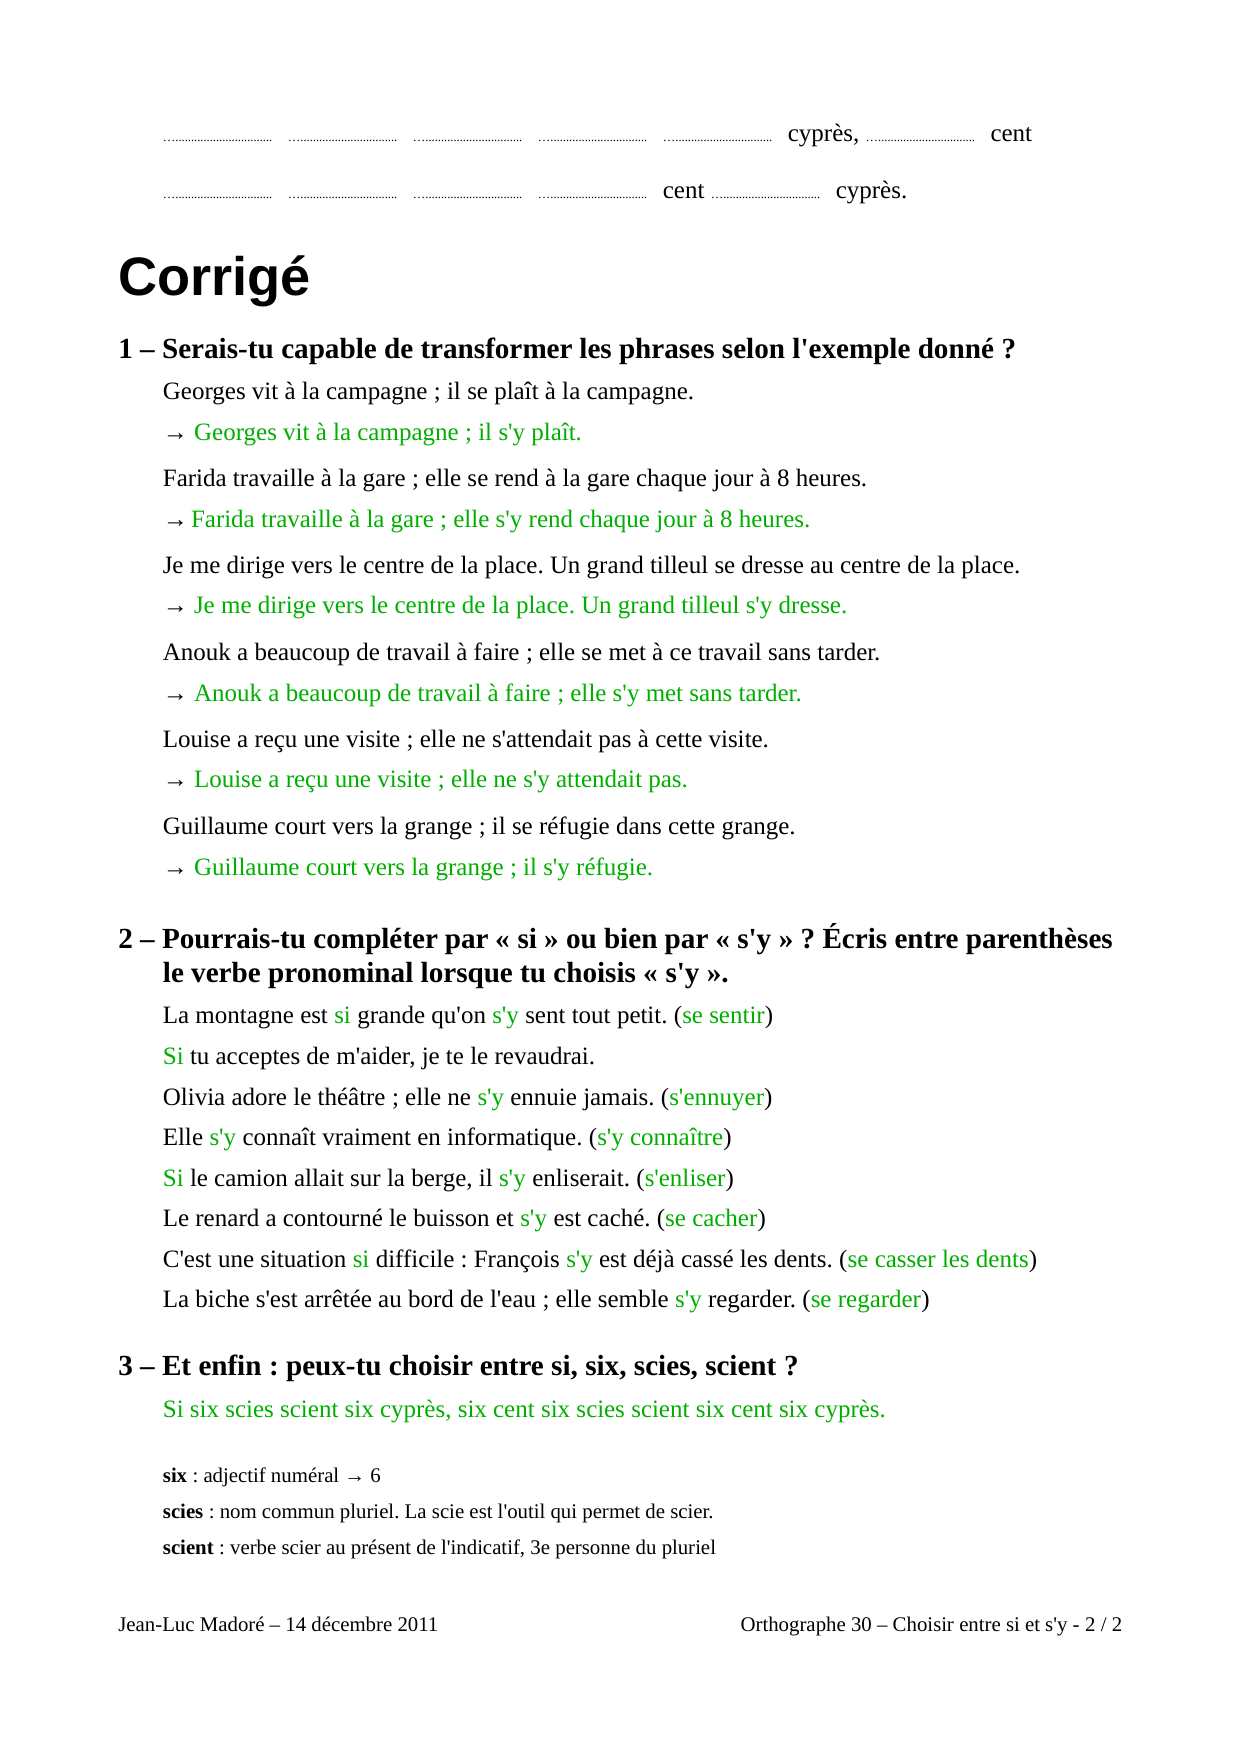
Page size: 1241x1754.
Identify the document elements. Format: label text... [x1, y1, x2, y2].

text Si six scies scient six cyprès, six cent six scies scient six cent six cyprès. [163, 1394, 1122, 1422]
text Si tu acceptes de m'aider, je te le revaudrai. [163, 1041, 1122, 1070]
text Le renard a contourné le buisson et s'y est caché. (se cacher) [163, 1203, 1122, 1232]
text C'est une situation si difficile : François s'y est déjà cassé les dents. (se casser les dents) [163, 1244, 1122, 1272]
text Si le camion allait sur la berge, il s'y enliserait. (s'enliser) [163, 1163, 1122, 1191]
text La biche s'est arrêtée au bord de l'eau ; elle semble s'y regarder. (se regarder) [163, 1284, 1122, 1313]
text → Louise a reçu une visite ; elle ne s'y attendait pas. [163, 764, 1122, 793]
text Guillaume court vers la grange ; il se réfugie dans cette grange. [163, 811, 1122, 840]
text Louise a reçu une visite ; elle ne s'attendait pas à cette visite. [163, 724, 1122, 753]
text → Anouk a beaucoup de travail à faire ; elle s'y met sans tarder. [163, 678, 1122, 706]
text Elle s'y connaît vraiment en informatique. (s'y connaître) [163, 1122, 1122, 1151]
text Olivia adore le théâtre ; elle ne s'y ennuie jamais. (s'ennuyer) [163, 1082, 1122, 1110]
text 1 – Serais-tu capable de transformer les phrases selon l'exemple donné ? [118, 331, 1122, 364]
text → Farida travaille à la gare ; elle s'y rend chaque jour à 8 heures. [163, 504, 1122, 532]
text …............................... …............................... …............................... …............................... …............................... cyprès, …............................... cent …............................... …............................... …............................... …............................... cent …............................... cyprès. [163, 118, 1122, 204]
text Corrigé [118, 245, 1122, 307]
text Georges vit à la campagne ; il se plaît à la campagne. [163, 376, 1122, 405]
text 2 – Pourrais-tu compléter par « si » ou bien par « s'y » ? Écris entre parenthèses le verbe pronominal lorsque tu choisis « s'y ». [118, 922, 1122, 989]
text → Guillaume court vers la grange ; il s'y réfugie. [163, 852, 1122, 880]
text La montagne est si grande qu'on s'y sent tout petit. (se sentir) [163, 1001, 1122, 1029]
text 3 – Et enfin : peux-tu choisir entre si, six, scies, scient ? [118, 1348, 1122, 1382]
text Farida travaille à la gare ; elle se rend à la gare chaque jour à 8 heures. [163, 463, 1122, 492]
text → Georges vit à la campagne ; il s'y plaît. [163, 417, 1122, 445]
text six : adjectif numéral → 6 [163, 1463, 1122, 1487]
text → Je me dirige vers le centre de la place. Un grand tilleul s'y dresse. [163, 591, 1122, 619]
text Je me dirige vers le centre de la place. Un grand tilleul se dresse au centre de la place. [163, 550, 1122, 579]
text scient : verbe scier au présent de l'indicatif, 3e personne du pluriel [163, 1535, 1122, 1559]
text scies : nom commun pluriel. La scie est l'outil qui permet de scier. [163, 1499, 1122, 1523]
text Anouk a beaucoup de travail à faire ; elle se met à ce travail sans tarder. [163, 637, 1122, 666]
